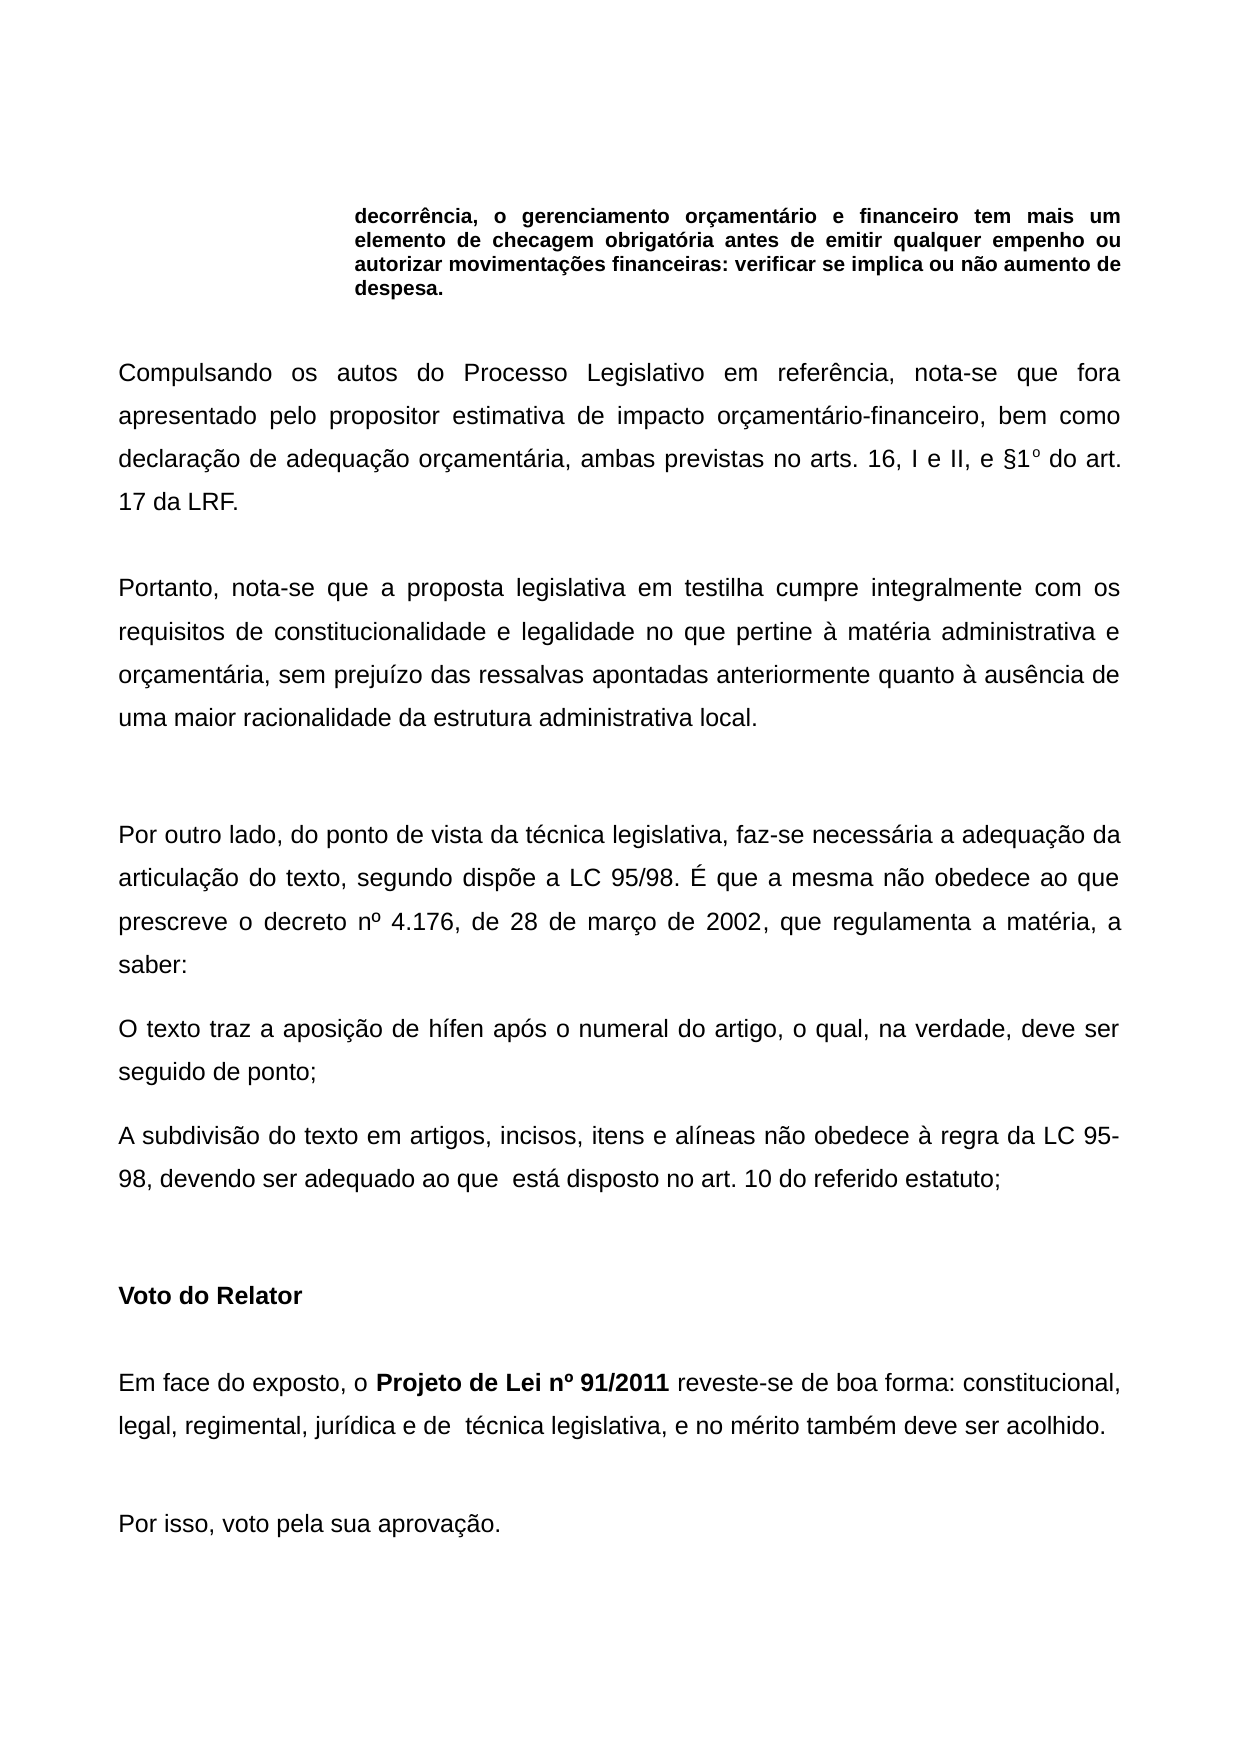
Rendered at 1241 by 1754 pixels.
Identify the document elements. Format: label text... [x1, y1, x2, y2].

text O texto traz a aposição de hífen após o numeral do artigo, o qual, na verdade, deve ser seguido de ponto; [118, 1013, 1122, 1085]
text Compulsando os autos do Processo Legislativo em referência, nota-se que fora apresentado pelo propositor estimativa de impacto orçamentário-financeiro, bem como declaração de adequação orçamentária, ambas previstas no arts. 16, I e II, e §1o do art. 17 da LRF. [118, 358, 1122, 516]
text Portanto, nota-se que a proposta legislativa em testilha cumpre integralmente com os requisitos de constitucionalidade e legalidade no que pertine à matéria administrativa e orçamentária, sem prejuízo das ressalvas apontadas anteriormente quanto à ausência de uma maior racionalidade da estrutura administrativa local. [118, 573, 1122, 731]
text Voto do Relator [81, 1281, 1122, 1310]
text Em face do exposto, o Projeto de Lei nº 91/2011 reveste-se de boa forma: constitucional, legal, regimental, jurídica e de técnica legislativa, e no mérito também deve ser acolhido. [81, 1367, 1122, 1439]
text Por isso, voto pela sua aprovação. [118, 1509, 1122, 1538]
text Por outro lado, do ponto de vista da técnica legislativa, faz-se necessária a adequação da articulação do texto, segundo dispõe a LC 95/98. É que a mesma não obedece ao que prescreve o decreto nº 4.176, de 28 de março de 2002, que regulamenta a matéria, a saber: [118, 820, 1122, 978]
text A subdivisão do texto em artigos, incisos, itens e alíneas não obedece à regra da LC 95-98, devendo ser adequado ao que está disposto no art. 10 do referido estatuto; [118, 1121, 1122, 1192]
text decorrência, o gerenciamento orçamentário e financeiro tem mais um elemento de checagem obrigatória antes de emitir qualquer empenho ou autorizar movimentações financeiras: verificar se implica ou não aumento de despesa. [354, 204, 1122, 300]
